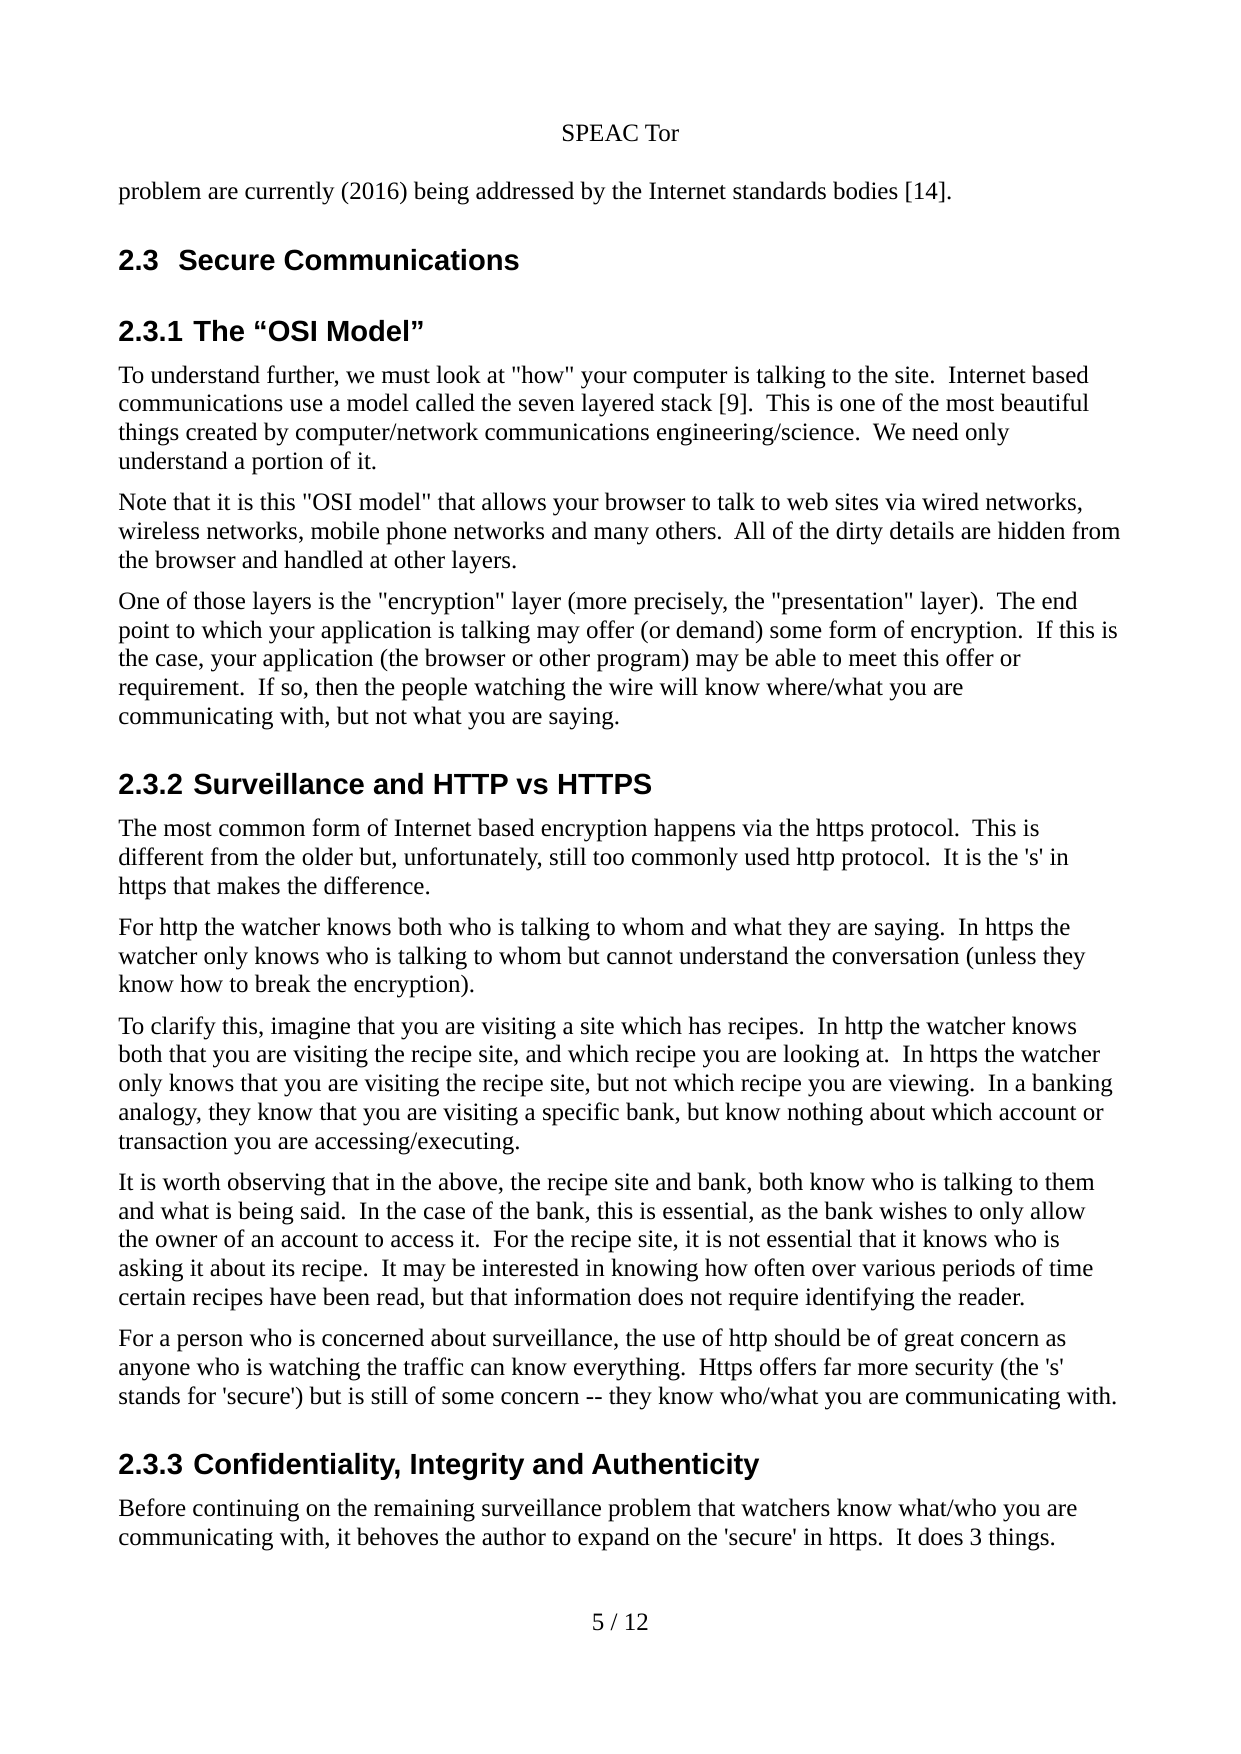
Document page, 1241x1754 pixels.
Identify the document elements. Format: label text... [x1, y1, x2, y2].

subtitle Surveillance and HTTP vs HTTPS [118, 767, 1122, 801]
subtitle Secure Communications [118, 243, 1122, 276]
text problem are currently (2016) being addressed by the Internet standards bodies [14]. [118, 176, 1122, 205]
text Before continuing on the remaining surveillance problem that watchers know what/who you are communicating with, it behoves the author to expand on the 'secure' in https. It does 3 things. [118, 1493, 1122, 1551]
subtitle The “OSI Model” [118, 314, 1122, 347]
text It is worth observing that in the above, the recipe site and bank, both know who is talking to them and what is being said. In the case of the bank, this is essential, as the bank wishes to only allow the owner of an account to access it. For the recipe site, it is not essential that it knows who is asking it about its recipe. It may be interested in knowing how often over various periods of time certain recipes have been read, but that information does not require identifying the reader. [118, 1167, 1122, 1311]
text To clarify this, imagine that you are visiting a site which has recipes. In http the watcher knows both that you are visiting the recipe site, and which recipe you are looking at. In https the watcher only knows that you are visiting the recipe site, but not which recipe you are viewing. In a banking analogy, they know that you are visiting a specific bank, but know nothing about which account or transaction you are accessing/executing. [118, 1011, 1122, 1154]
text The most common form of Internet based encryption happens via the https protocol. This is different from the older but, unfortunately, still too commonly used http protocol. It is the 's' in https that makes the difference. [118, 813, 1122, 899]
text For http the watcher knows both who is talking to whom and what they are saying. In https the watcher only knows who is talking to whom but cannot understand the conversation (unless they know how to break the encryption). [118, 912, 1122, 998]
text Note that it is this "OSI model" that allows your browser to talk to web sites via wired networks, wireless networks, mobile phone networks and many others. All of the dirty details are hidden from the browser and handled at other layers. [118, 487, 1122, 573]
text For a person who is concerned about surveillance, the use of http should be of great concern as anyone who is watching the traffic can know everything. Https offers far more security (the 's' stands for 'secure') but is still of some concern -- they know who/what you are communicating with. [118, 1323, 1122, 1409]
subtitle Confidentiality, Integrity and Authenticity [118, 1447, 1122, 1481]
text To understand further, we must look at "how" your computer is talking to the site. Internet based communications use a model called the seven layered stack [9]. This is one of the most beautiful things created by computer/network communications engineering/science. We need only understand a portion of it. [118, 360, 1122, 475]
text One of those layers is the "encryption" layer (more precisely, the "presentation" layer). The end point to which your application is talking may offer (or demand) some form of encryption. If this is the case, your application (the browser or other program) may be able to meet this offer or requirement. If so, then the people watching the wire will know where/what you are communicating with, but not what you are saying. [118, 586, 1122, 730]
